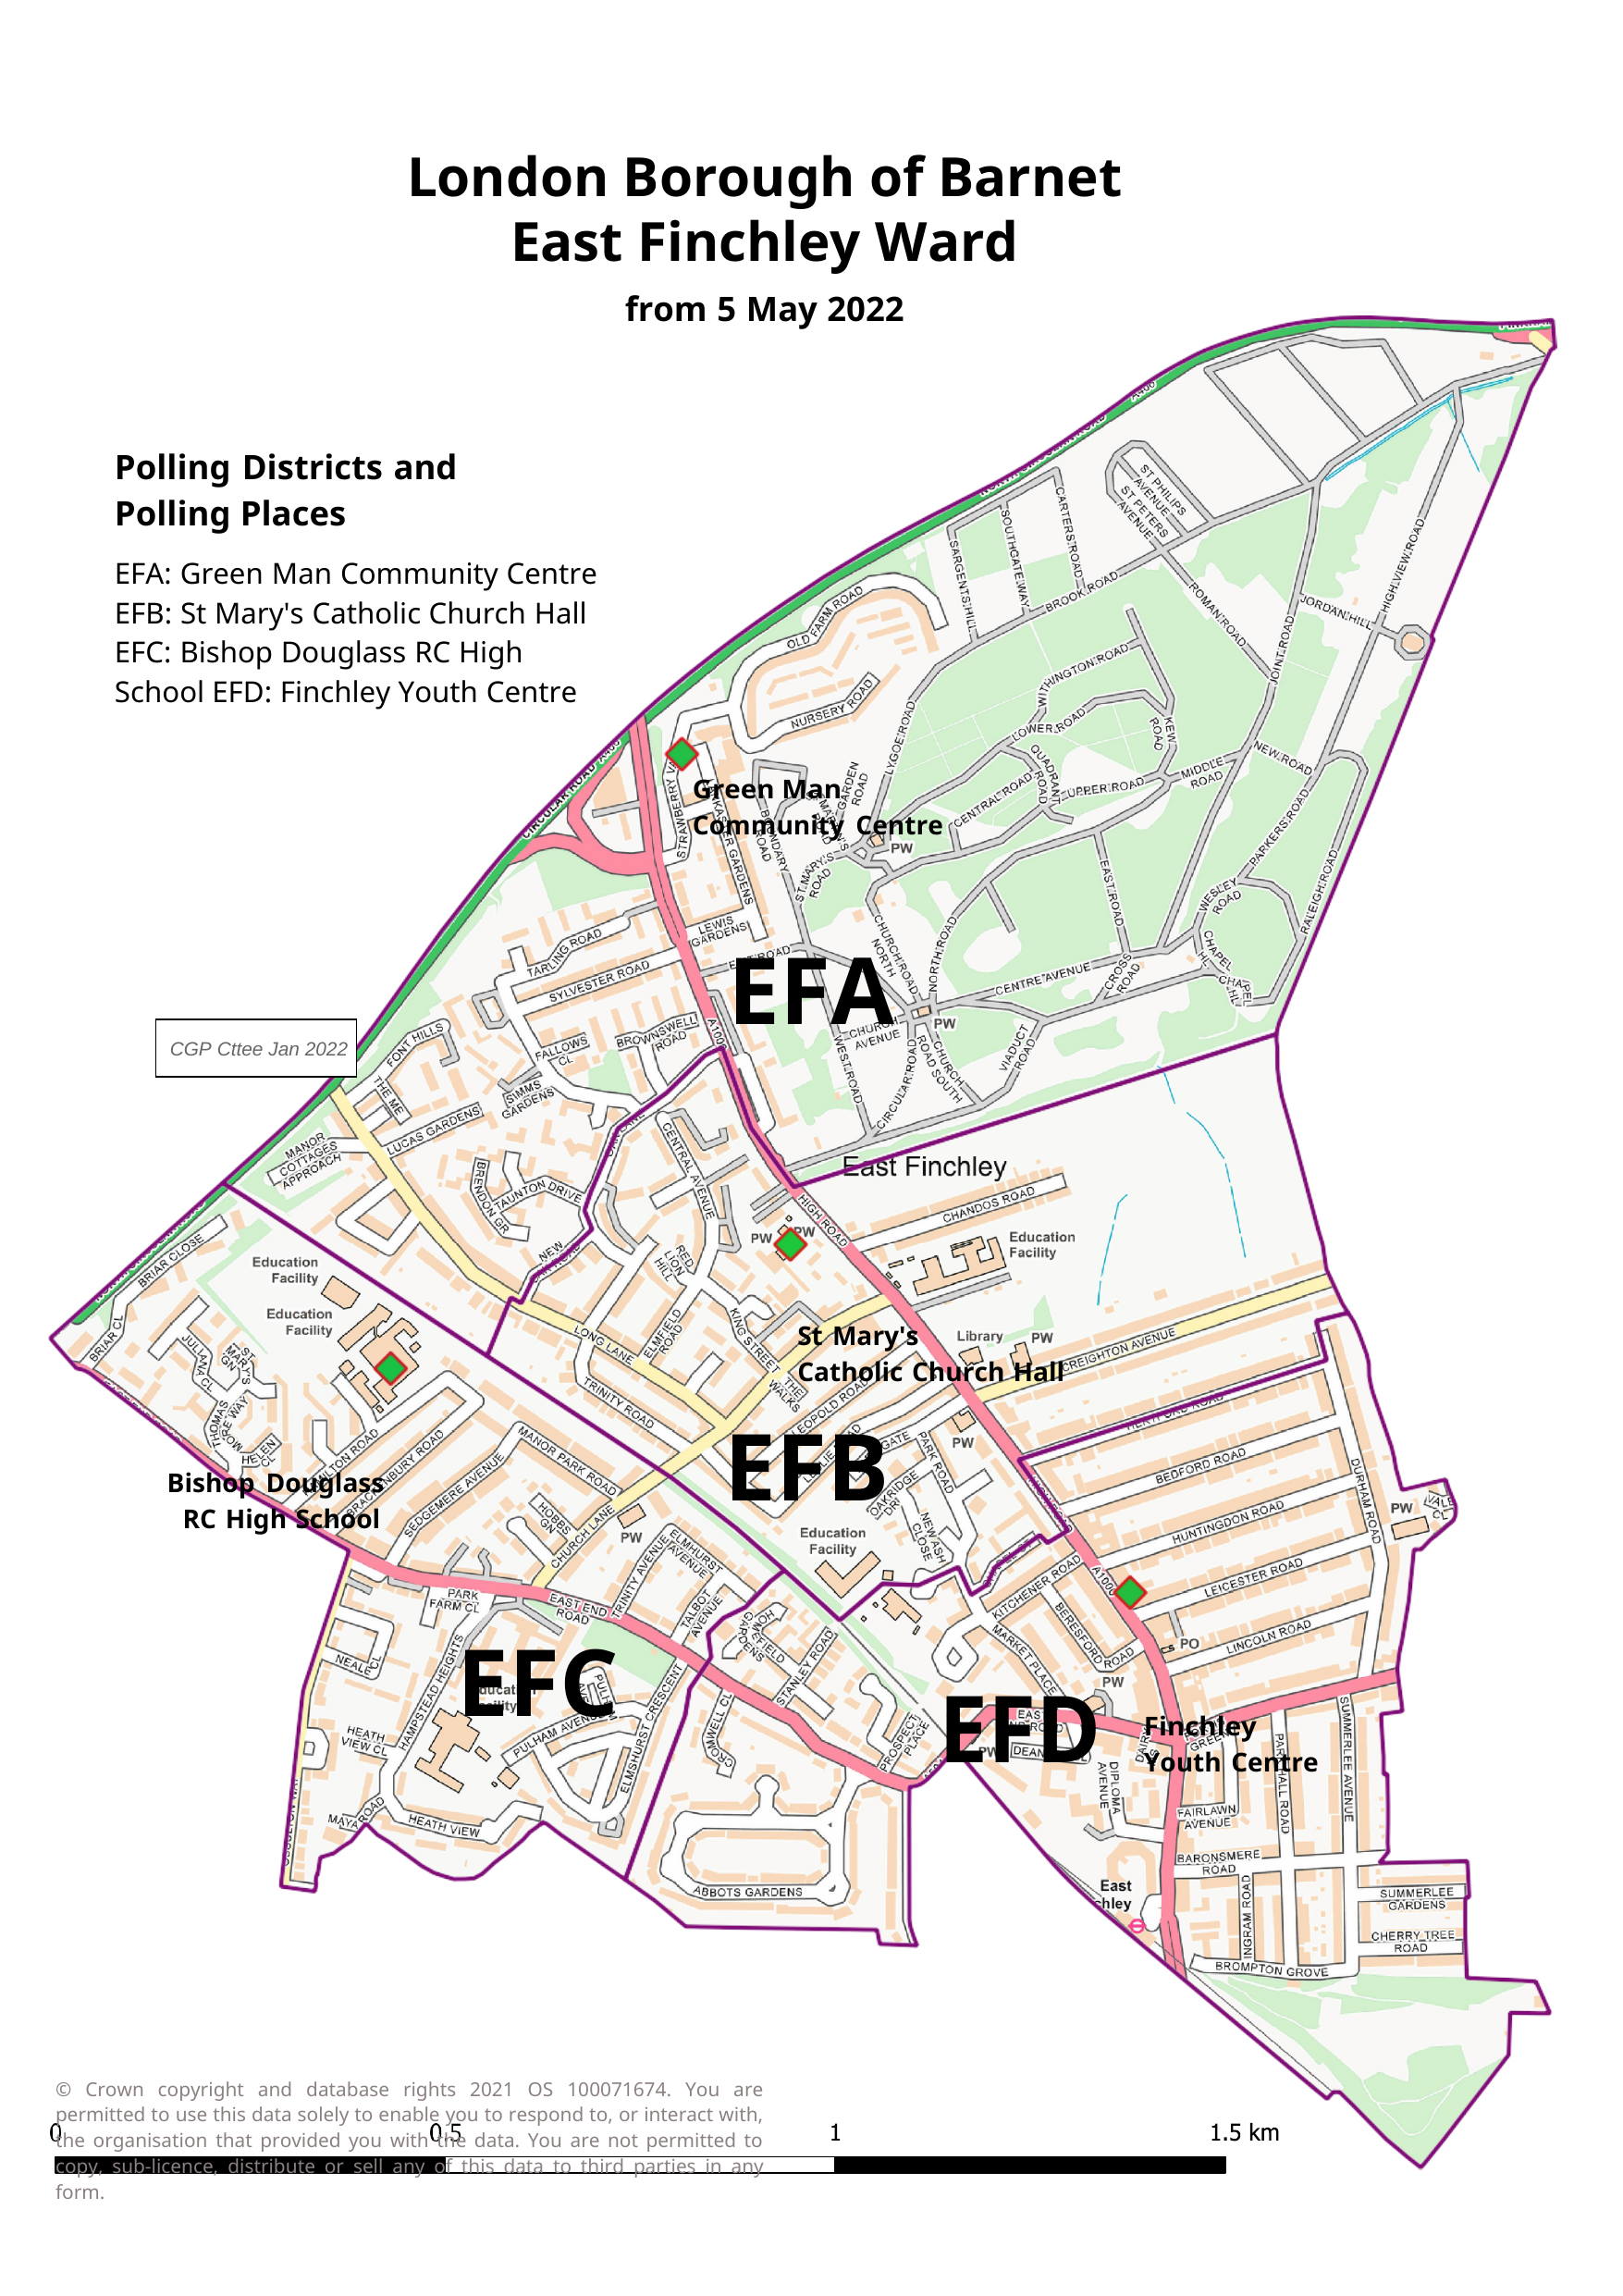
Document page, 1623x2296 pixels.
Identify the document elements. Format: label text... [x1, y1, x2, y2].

subtitle EFB [1380, 1401, 1389, 1427]
text from 5 May 2022 [406, 285, 1123, 331]
text East Finchley Ward [406, 209, 1123, 274]
text Polling Districts and Polling Places [115, 443, 461, 536]
text Catholic Church Hall [1371, 1354, 1389, 1389]
subtitle EFD [939, 1762, 985, 1790]
text EFC [44, 1636, 317, 1736]
text © Crown copyright and database rights 2021 OS 100071674. You are permitted to use this data solely to enable you to respond to, or interact with, the organisation that provided you with the data. You are not permitted to copy, sub-licence, distribute or sell any of this data to third parties in any form. [55, 2076, 764, 2156]
subtitle EFA [406, 926, 440, 974]
subtitle EFA [156, 1020, 356, 1076]
text © Crown copyright and database rights 2021 OS 100071674. You are permitted to use this data solely to enable you to respond to, or interact with, the organisation that provided you with the data. You are not permitted to copy, sub-licence, distribute or sell any of this data to third parties in any form. [55, 2174, 764, 2205]
text London Borough of Barnet [406, 148, 1123, 209]
text St Mary's [1356, 1317, 1389, 1353]
text Bishop Douglass RC High School [166, 1464, 316, 1537]
text CGP Cttee Jan 2022 [169, 1037, 356, 1059]
text EFA: Green Man Community Centre EFB: St Mary's Catholic Church Hall EFC: Bishop Douglass RC High School EFD: Finchley Youth Centre [115, 553, 599, 710]
